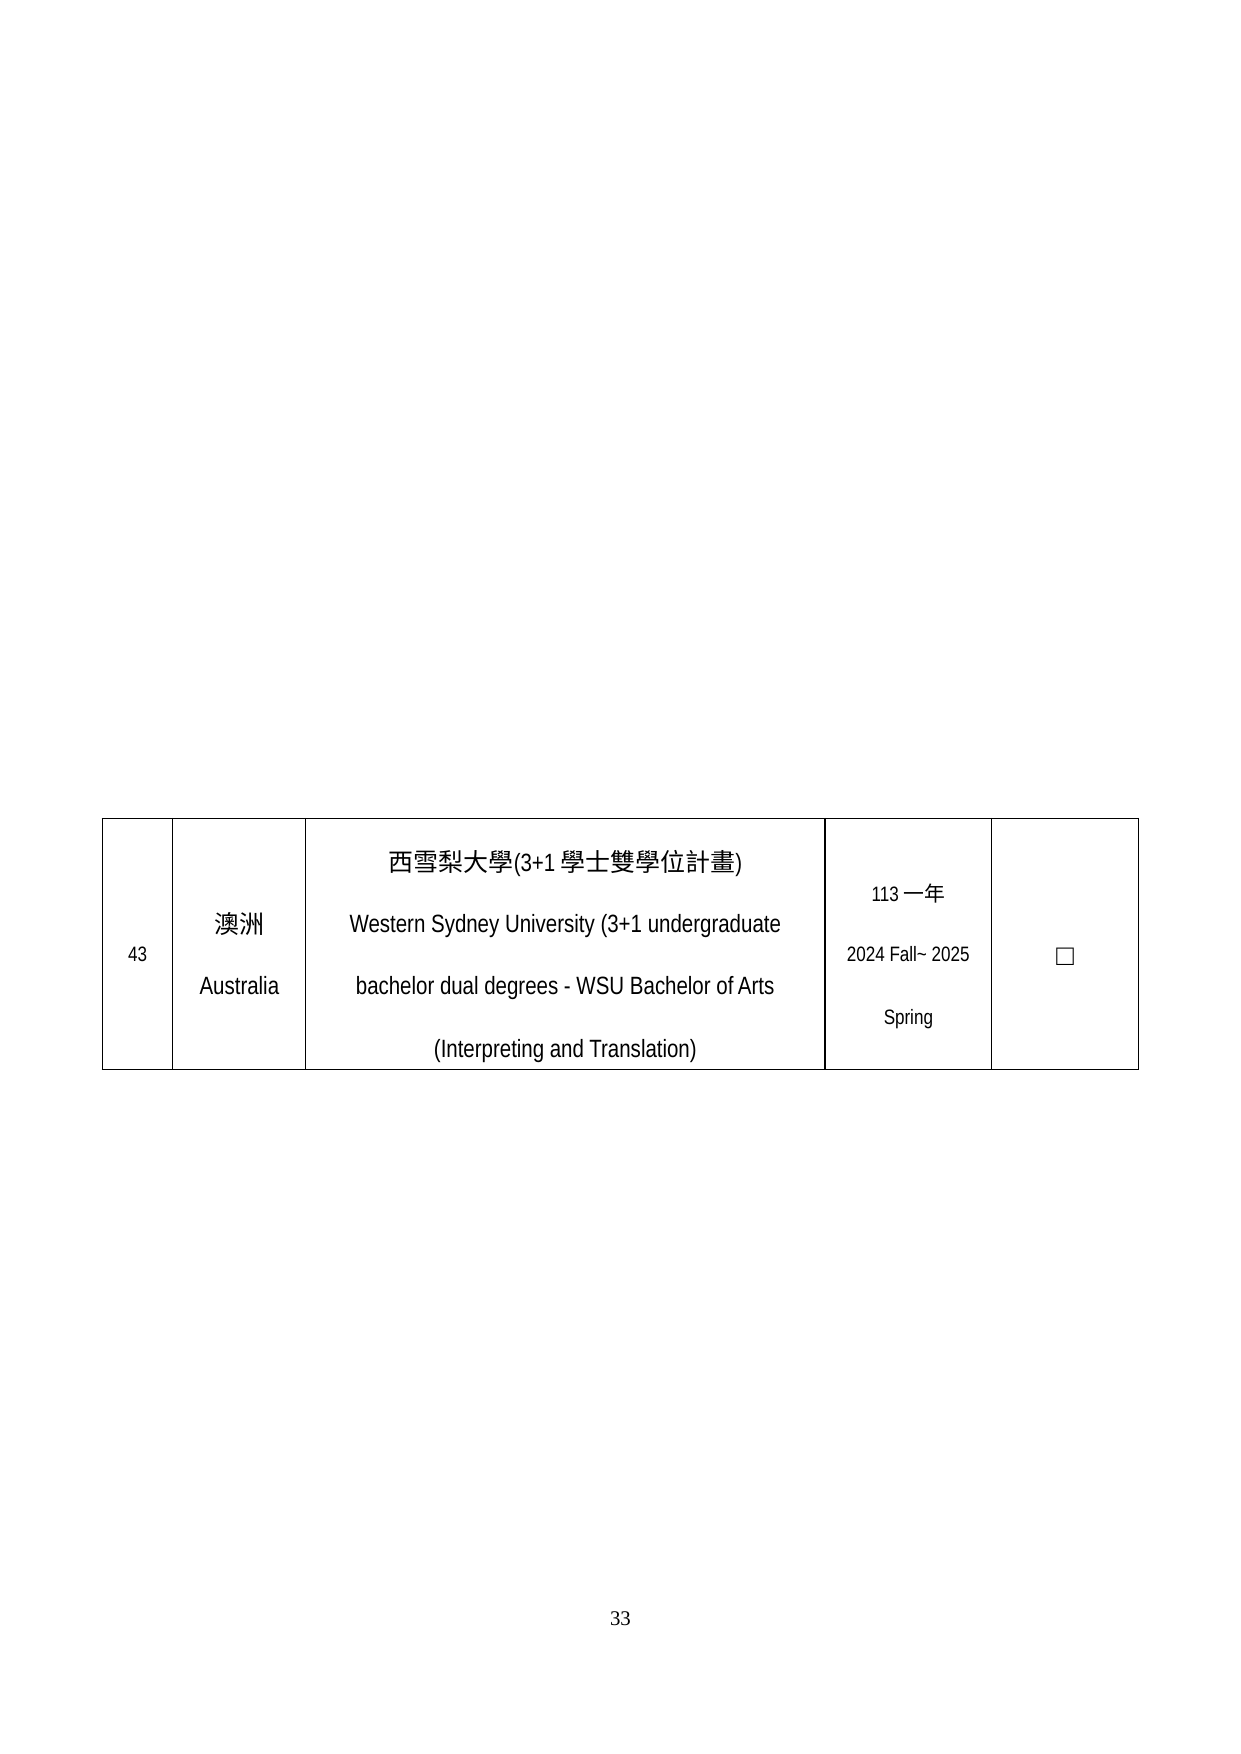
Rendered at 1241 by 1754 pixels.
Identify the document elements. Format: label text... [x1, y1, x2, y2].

table_cell 43 [103, 819, 172, 1069]
table_cell 西雪梨大學(3+1學士雙學位計畫) Western Sydney University (3+1 undergraduate bachelor dual degrees - WSU Bachelor of Arts (Interpreting and Translation) [306, 819, 824, 1069]
table_cell 113 一年 2024 Fall~ 2025 Spring [826, 819, 991, 1069]
table_cell 澳洲 Australia [173, 819, 305, 1069]
table_cell □ [992, 819, 1138, 1069]
